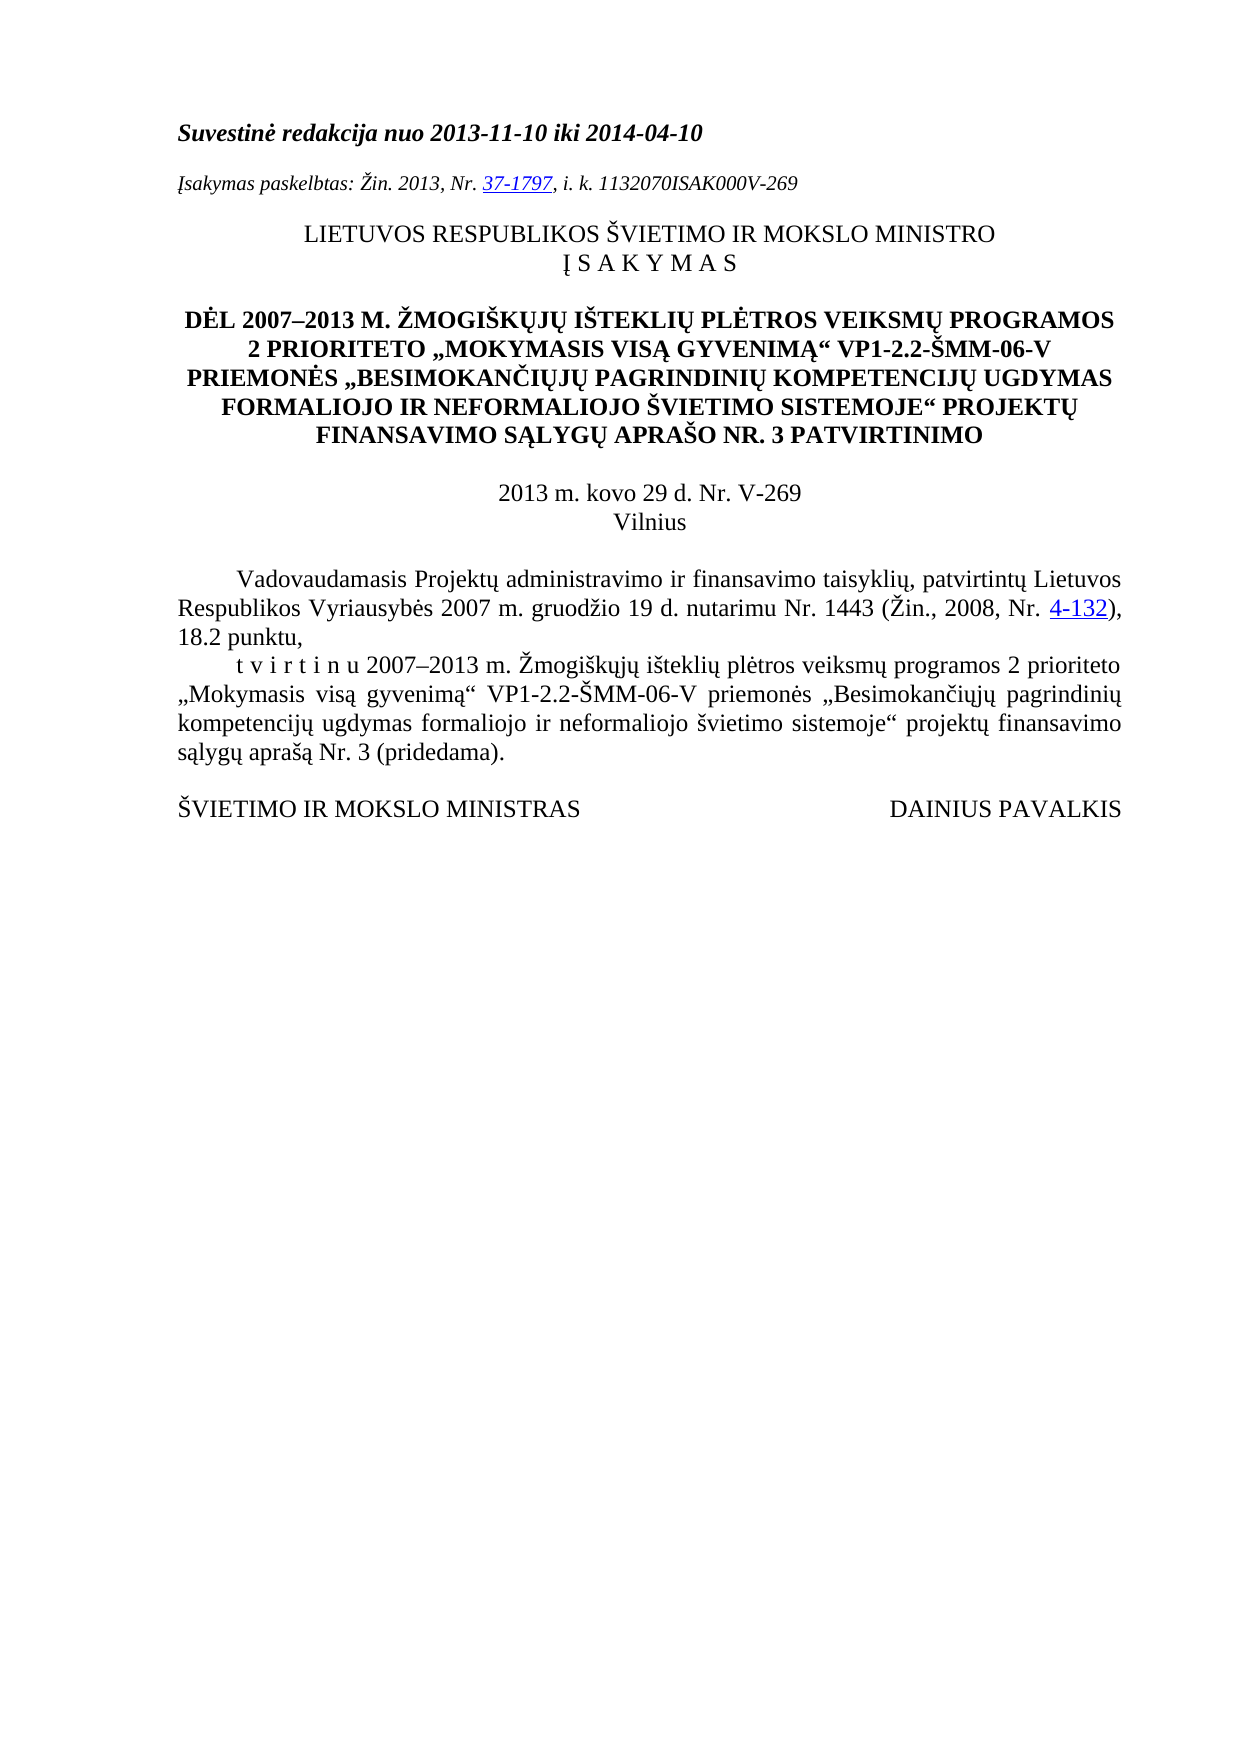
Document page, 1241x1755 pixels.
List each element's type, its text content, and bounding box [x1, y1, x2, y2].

text Įsakymas paskelbtas: Žin. 2013, Nr. 37-1797, i. k. 1132070ISAK000V-269 [177, 171, 1122, 195]
text Suvestinė redakcija nuo 2013-11-10 iki 2014-04-10 [177, 118, 1122, 147]
text Švietimo ir mokslo ministras Dainius Pavalkis [177, 794, 1122, 823]
text t v i r t i n u 2007–2013 m. Žmogiškųjų išteklių plėtros veiksmų programos 2 prioriteto „Mokymasis visą gyvenimą“ VP1-2.2-ŠMM-06-V priemonės „Besimokančiųjų pagrindinių kompetencijų ugdymas formaliojo ir neformaliojo švietimo sistemoje“ projektų finansavimo sąlygų aprašą Nr. 3 (pridedama). [177, 650, 1122, 765]
text 2013 m. kovo 29 d. Nr. V-269 [177, 478, 1122, 507]
text Į S A K Y M A S [177, 248, 1122, 277]
text LIETUVOS RESPUBLIKOS ŠVIETIMO IR MOKSLO MINISTRO [177, 219, 1122, 248]
text DĖL 2007–2013 M. ŽMOGIŠKŲJŲ IŠTEKLIŲ PLĖTROS VEIKSMŲ PROGRAMOS 2 PRIORITETO „MOKYMASIS VISĄ GYVENIMĄ“ VP1-2.2-ŠMM-06-V PRIEMONĖS „BESIMOKANČIŲJŲ PAGRINDINIŲ KOMPETENCIJŲ UGDYMAS FORMALIOJO IR NEFORMALIOJO ŠVIETIMO SISTEMOJE“ PROJEKTŲ FINANSAVIMO SĄLYGŲ APRAŠO Nr. 3 PATVIRTINIMO [177, 305, 1122, 449]
text Vilnius [177, 507, 1122, 535]
text Vadovaudamasis Projektų administravimo ir finansavimo taisyklių, patvirtintų Lietuvos Respublikos Vyriausybės 2007 m. gruodžio 19 d. nutarimu Nr. 1443 (Žin., 2008, Nr. 4-132), 18.2 punktu, [177, 564, 1122, 650]
